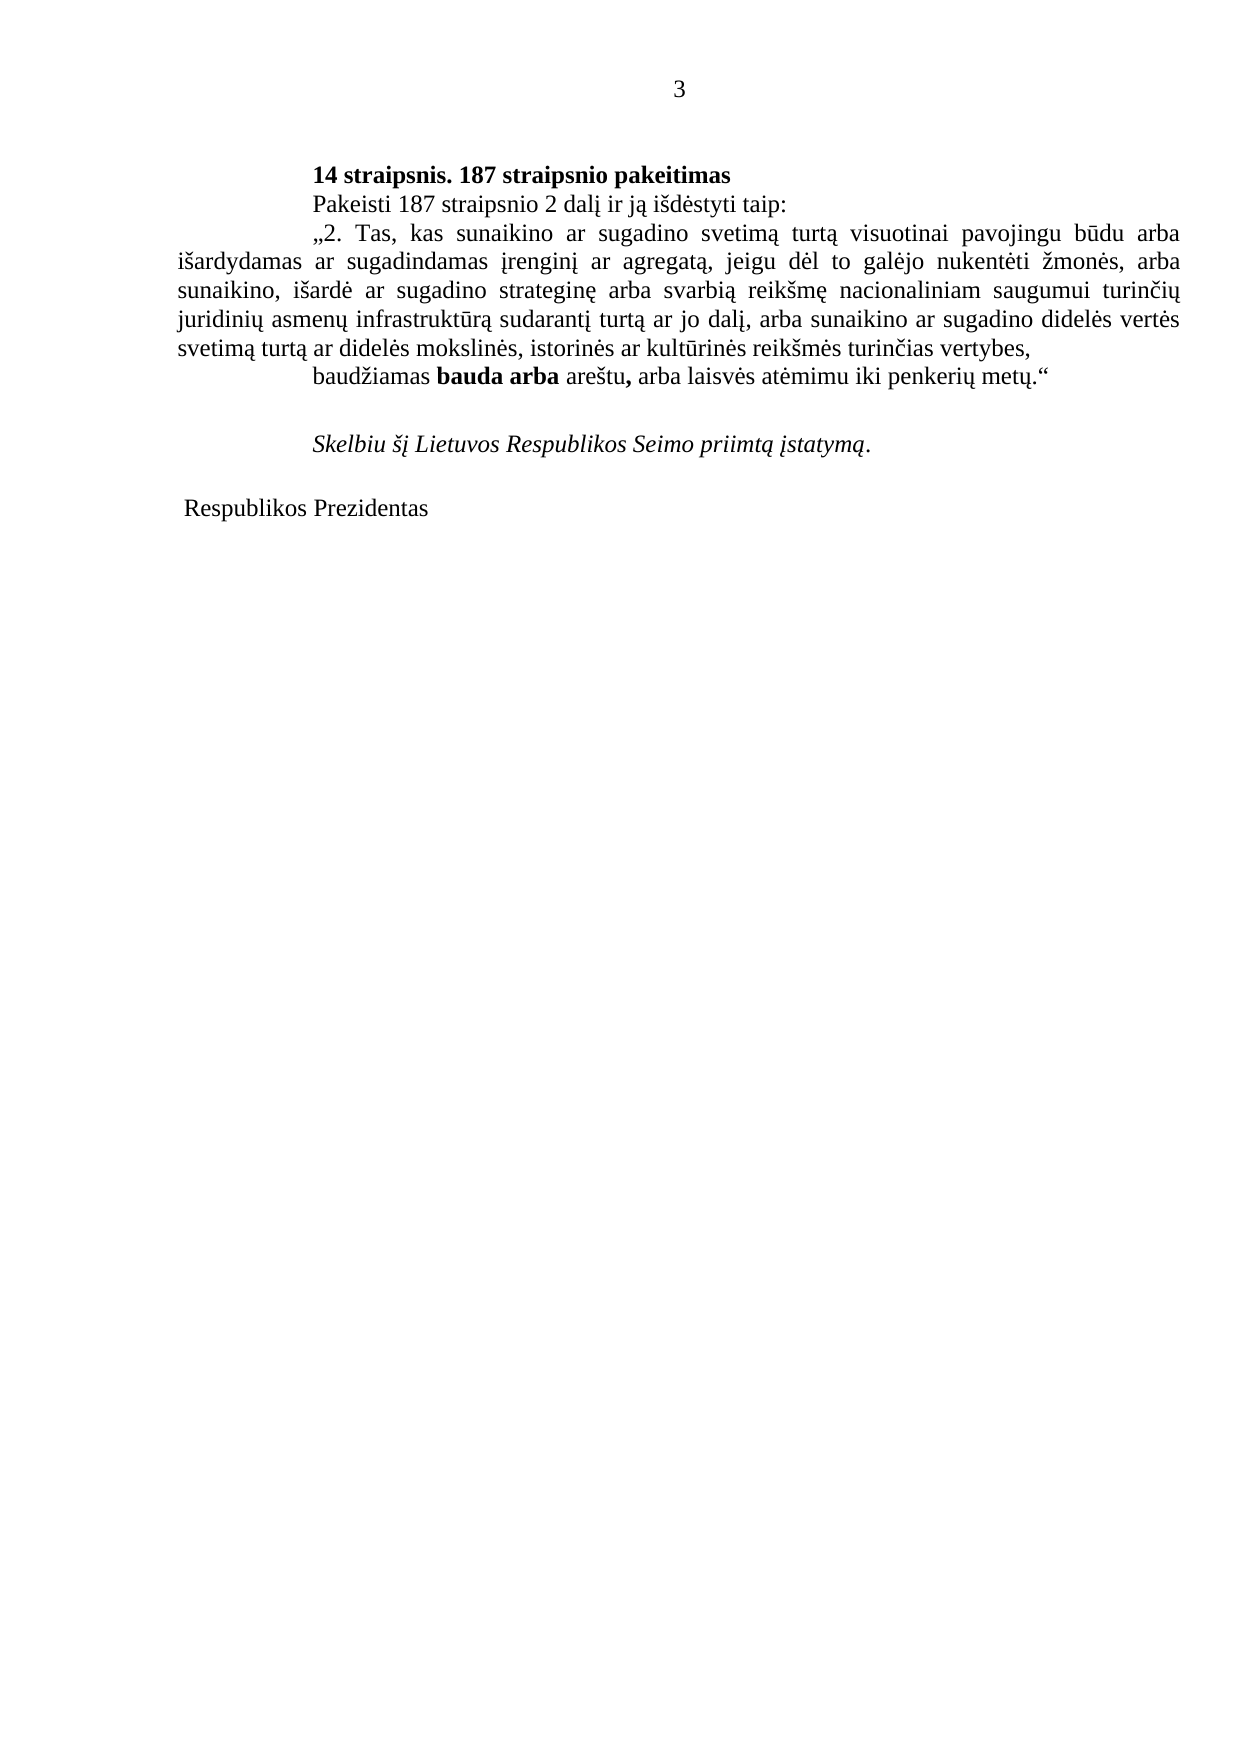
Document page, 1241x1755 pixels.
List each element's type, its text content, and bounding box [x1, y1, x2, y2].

text Pakeisti 187 straipsnio 2 dalį ir ją išdėstyti taip: [177, 189, 1181, 218]
text 14 straipsnis. 187 straipsnio pakeitimas [177, 160, 1181, 189]
text Respublikos Prezidentas [177, 493, 1181, 522]
text „2. Tas, kas sunaikino ar sugadino svetimą turtą visuotinai pavojingu būdu arba išardydamas ar sugadindamas įrenginį ar agregatą, jeigu dėl to galėjo nukentėti žmonės, arba sunaikino, išardė ar sugadino strateginę arba svarbią reikšmę nacionaliniam saugumui turinčių juridinių asmenų infrastruktūrą sudarantį turtą ar jo dalį, arba sunaikino ar sugadino didelės vertės svetimą turtą ar didelės mokslinės, istorinės ar kultūrinės reikšmės turinčias vertybes, [177, 218, 1181, 361]
text Skelbiu šį Lietuvos Respublikos Seimo priimtą įstatymą. [177, 429, 1181, 458]
text baudžiamas bauda arba areštu, arba laisvės atėmimu iki penkerių metų.“ [177, 361, 1181, 390]
